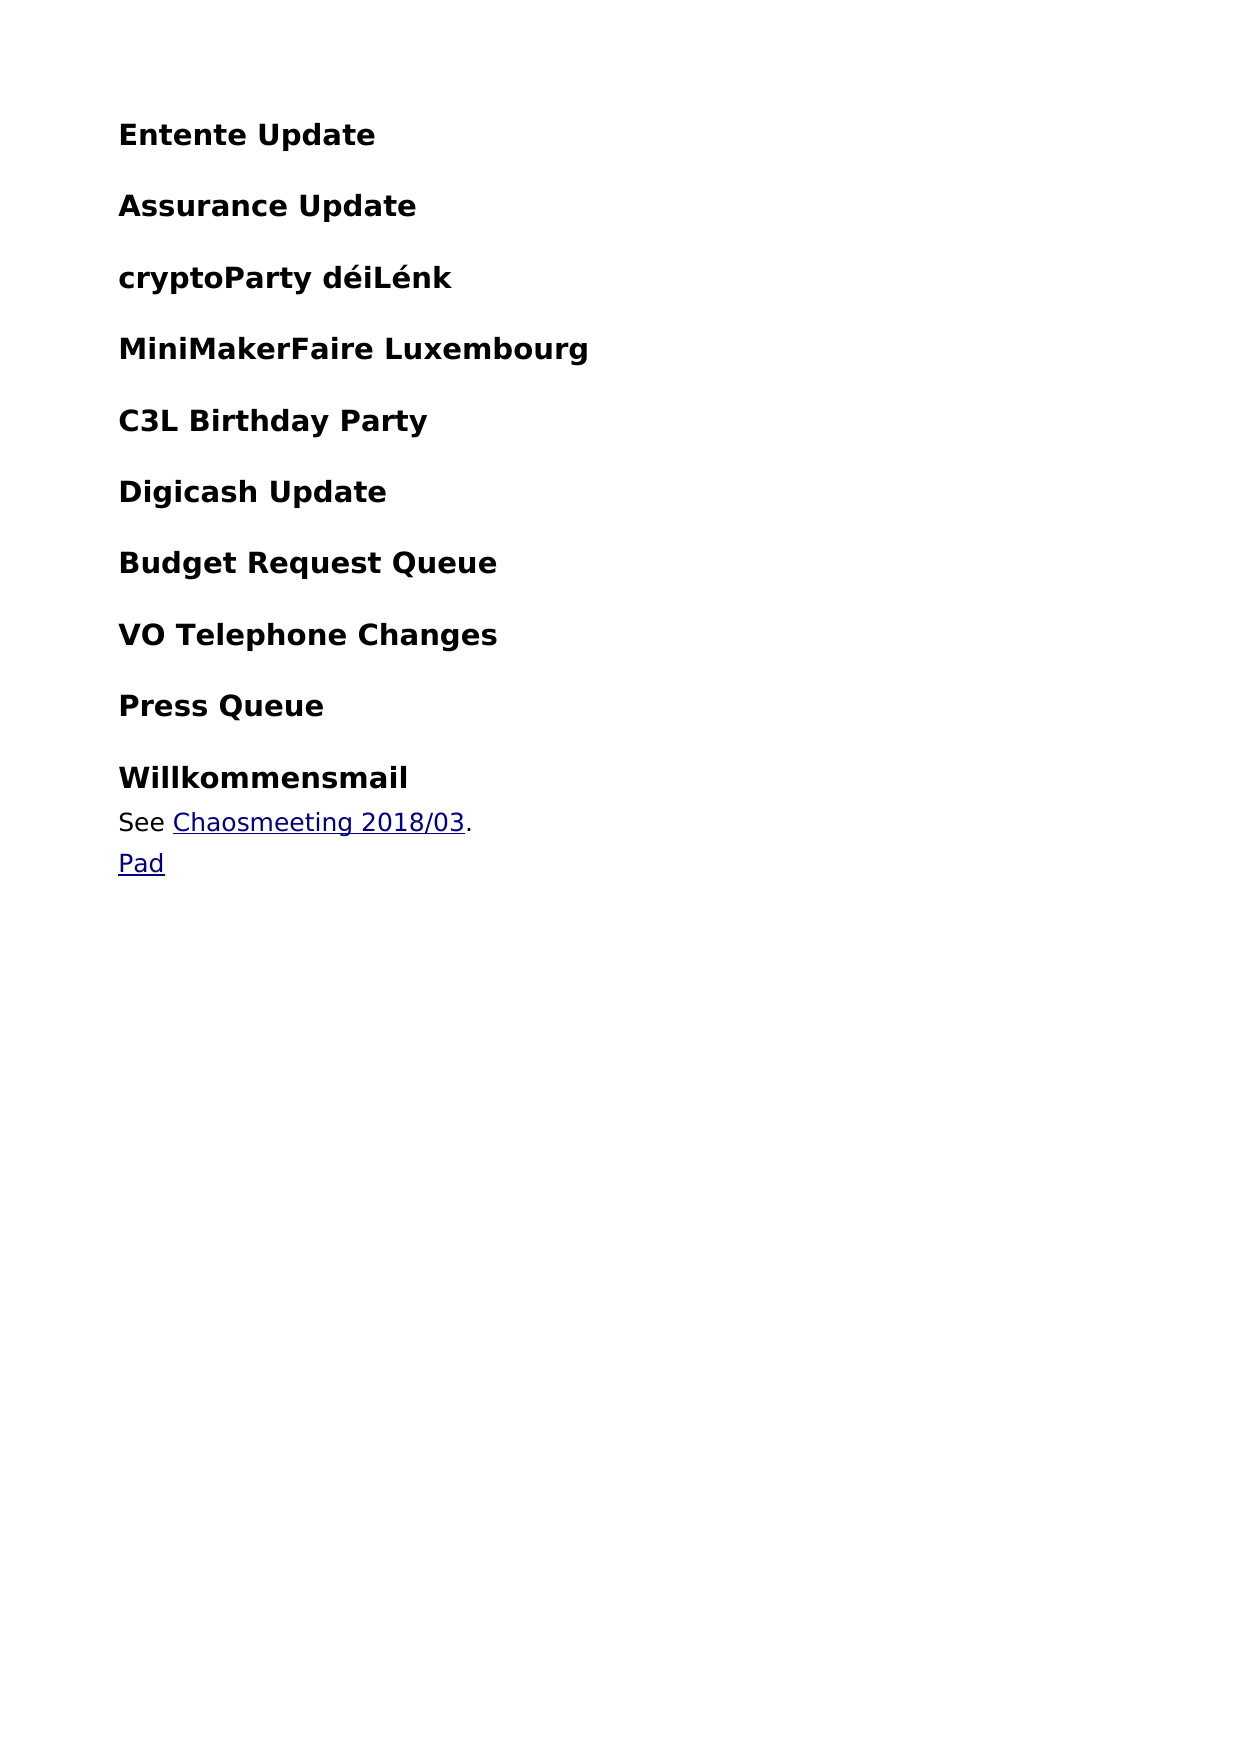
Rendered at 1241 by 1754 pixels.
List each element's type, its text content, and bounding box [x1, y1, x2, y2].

subtitle C3L Birthday Party [118, 404, 1122, 438]
subtitle cryptoParty déiLénk [118, 261, 1122, 295]
subtitle Entente Update [118, 118, 1122, 152]
text See Chaosmeeting 2018/03. [118, 808, 1122, 837]
subtitle MiniMakerFaire Luxembourg [118, 332, 1122, 366]
text Pad [118, 849, 1122, 878]
subtitle Budget Request Queue [118, 547, 1122, 581]
subtitle Willkommensmail [118, 761, 1122, 795]
subtitle Press Queue [118, 690, 1122, 724]
subtitle VO Telephone Changes [118, 618, 1122, 652]
subtitle Assurance Update [118, 189, 1122, 223]
subtitle Digicash Update [118, 475, 1122, 509]
